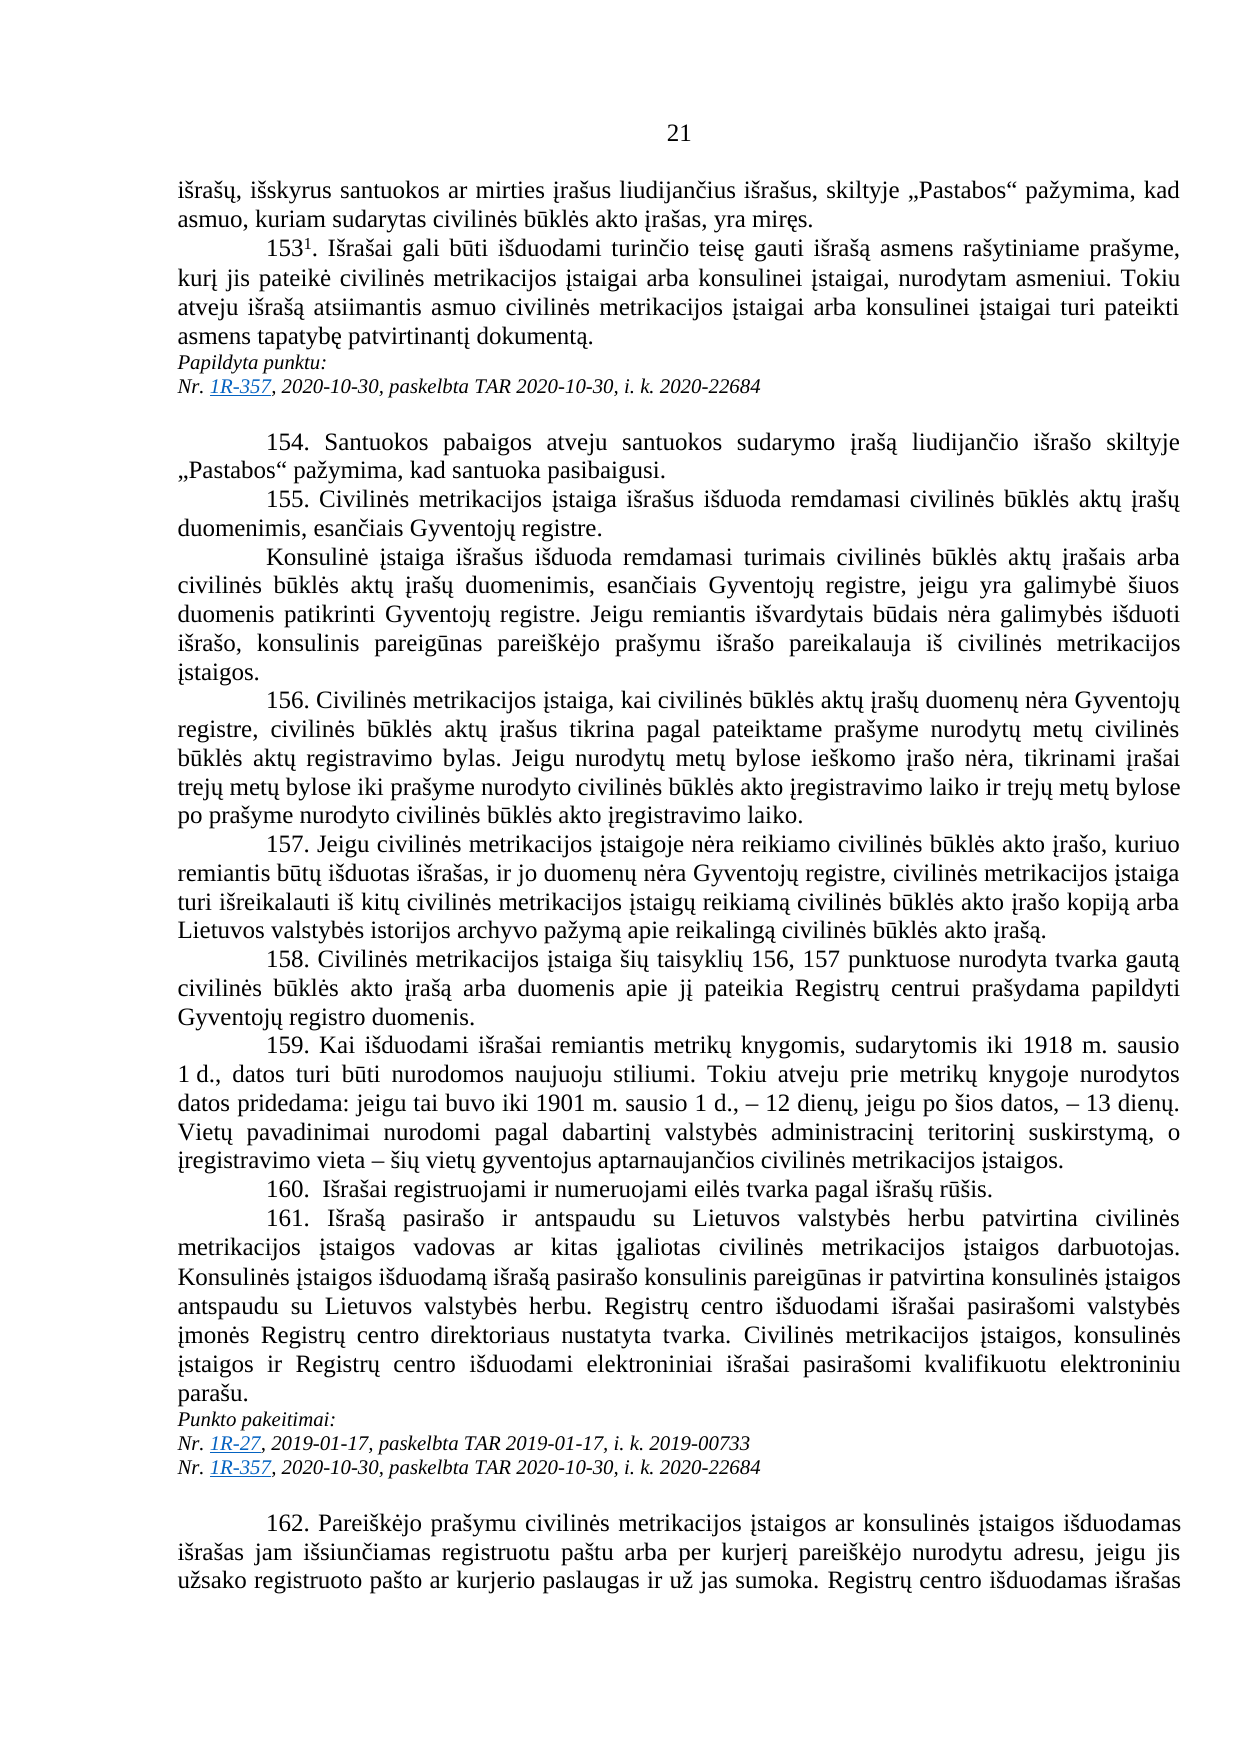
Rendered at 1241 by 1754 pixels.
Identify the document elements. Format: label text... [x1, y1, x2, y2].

text 160. Išrašai registruojami ir numeruojami eilės tvarka pagal išrašų rūšis. [177, 1174, 1181, 1203]
text 158. Civilinės metrikacijos įstaiga šių taisyklių 156, 157 punktuose nurodyta tvarka gautą civilinės būklės akto įrašą arba duomenis apie jį pateikia Registrų centrui prašydama papildyti Gyventojų registro duomenis. [177, 944, 1181, 1030]
text Papildyta punktu: [177, 350, 1181, 374]
text Konsulinė įstaiga išrašus išduoda remdamasi turimais civilinės būklės aktų įrašais arba civilinės būklės aktų įrašų duomenimis, esančiais Gyventojų registre, jeigu yra galimybė šiuos duomenis patikrinti Gyventojų registre. Jeigu remiantis išvardytais būdais nėra galimybės išduoti išrašo, konsulinis pareigūnas pareiškėjo prašymu išrašo pareikalauja iš civilinės metrikacijos įstaigos. [177, 542, 1181, 685]
text Punkto pakeitimai: [177, 1407, 1181, 1431]
text 154. Santuokos pabaigos atveju santuokos sudarymo įrašą liudijančio išrašo skiltyje „Pastabos“ pažymima, kad santuoka pasibaigusi. [177, 427, 1181, 484]
text Nr. 1R-27, 2019-01-17, paskelbta TAR 2019-01-17, i. k. 2019-00733 [177, 1431, 1181, 1455]
text 157. Jeigu civilinės metrikacijos įstaigoje nėra reikiamo civilinės būklės akto įrašo, kuriuo remiantis būtų išduotas išrašas, ir jo duomenų nėra Gyventojų registre, civilinės metrikacijos įstaiga turi išreikalauti iš kitų civilinės metrikacijos įstaigų reikiamą civilinės būklės akto įrašo kopiją arba Lietuvos valstybės istorijos archyvo pažymą apie reikalingą civilinės būklės akto įrašą. [177, 829, 1181, 944]
text Nr. 1R-357, 2020-10-30, paskelbta TAR 2020-10-30, i. k. 2020-22684 [177, 374, 1181, 398]
text 161. Išrašą pasirašo ir antspaudu su Lietuvos valstybės herbu patvirtina civilinės metrikacijos įstaigos vadovas ar kitas įgaliotas civilinės metrikacijos įstaigos darbuotojas. Konsulinės įstaigos išduodamą išrašą pasirašo konsulinis pareigūnas ir patvirtina konsulinės įstaigos antspaudu su Lietuvos valstybės herbu. Registrų centro išduodami išrašai pasirašomi valstybės įmonės Registrų centro direktoriaus nustatyta tvarka. Civilinės metrikacijos įstaigos, konsulinės įstaigos ir Registrų centro išduodami elektroniniai išrašai pasirašomi kvalifikuotu elektroniniu parašu. [177, 1203, 1181, 1407]
text išrašų, išskyrus santuokos ar mirties įrašus liudijančius išrašus, skiltyje „Pastabos“ pažymima, kad asmuo, kuriam sudarytas civilinės būklės akto įrašas, yra miręs. [177, 176, 1181, 233]
text 159. Kai išduodami išrašai remiantis metrikų knygomis, sudarytomis iki 1918 m. sausio 1 d., datos turi būti nurodomos naujuoju stiliumi. Tokiu atveju prie metrikų knygoje nurodytos datos pridedama: jeigu tai buvo iki 1901 m. sausio 1 d., – 12 dienų, jeigu po šios datos, – 13 dienų. Vietų pavadinimai nurodomi pagal dabartinį valstybės administracinį teritorinį suskirstymą, o įregistravimo vieta – šių vietų gyventojus aptarnaujančios civilinės metrikacijos įstaigos. [177, 1030, 1181, 1174]
text 155. Civilinės metrikacijos įstaiga išrašus išduoda remdamasi civilinės būklės aktų įrašų duomenimis, esančiais Gyventojų registre. [177, 484, 1181, 542]
text Nr. 1R-357, 2020-10-30, paskelbta TAR 2020-10-30, i. k. 2020-22684 [177, 1455, 1181, 1479]
text 1531. Išrašai gali būti išduodami turinčio teisę gauti išrašą asmens rašytiniame prašyme, kurį jis pateikė civilinės metrikacijos įstaigai arba konsulinei įstaigai, nurodytam asmeniui. Tokiu atveju išrašą atsiimantis asmuo civilinės metrikacijos įstaigai arba konsulinei įstaigai turi pateikti asmens tapatybę patvirtinantį dokumentą. [177, 233, 1181, 350]
text 162. Pareiškėjo prašymu civilinės metrikacijos įstaigos ar konsulinės įstaigos išduodamas išrašas jam išsiunčiamas registruotu paštu arba per kurjerį pareiškėjo nurodytu adresu, jeigu jis užsako registruoto pašto ar kurjerio paslaugas ir už jas sumoka. Registrų centro išduodamas išrašas [177, 1508, 1181, 1594]
text 156. Civilinės metrikacijos įstaiga, kai civilinės būklės aktų įrašų duomenų nėra Gyventojų registre, civilinės būklės aktų įrašus tikrina pagal pateiktame prašyme nurodytų metų civilinės būklės aktų registravimo bylas. Jeigu nurodytų metų bylose ieškomo įrašo nėra, tikrinami įrašai trejų metų bylose iki prašyme nurodyto civilinės būklės akto įregistravimo laiko ir trejų metų bylose po prašyme nurodyto civilinės būklės akto įregistravimo laiko. [177, 685, 1181, 829]
